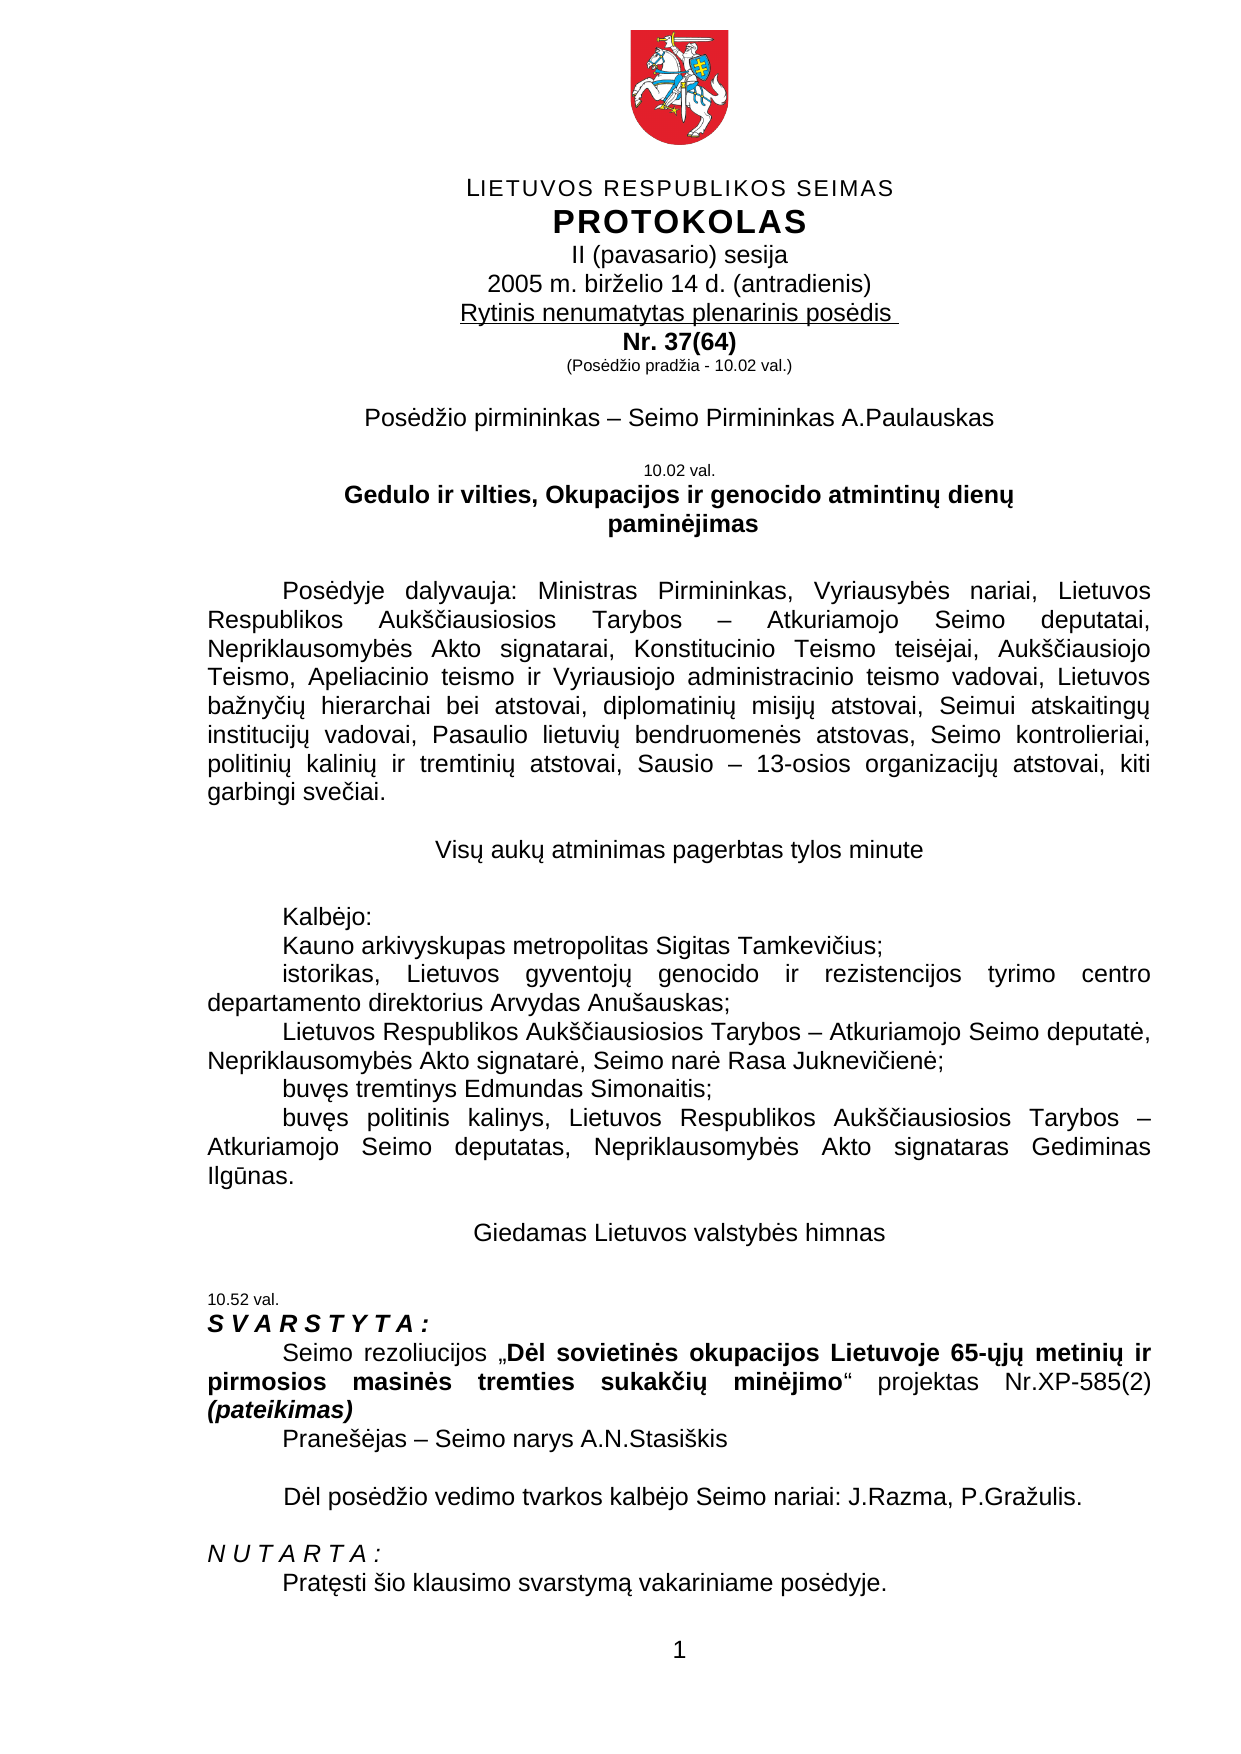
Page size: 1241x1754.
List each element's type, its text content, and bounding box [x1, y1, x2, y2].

text istorikas, Lietuvos gyventojų genocido ir rezistencijos tyrimo centro departamento direktorius Arvydas Anušauskas; [207, 959, 1152, 1017]
text Giedamas Lietuvos valstybės himnas [207, 1218, 1152, 1247]
text 10.02 val. [207, 461, 1152, 480]
text Nr. 37(64) [207, 327, 1152, 356]
text II (pavasario) sesija [207, 241, 1152, 269]
text PROTOKOLAS [207, 202, 1152, 241]
subtitle paminėjimas [207, 509, 1152, 538]
text Rytinis nenumatytas plenarinis posėdis [207, 298, 1152, 327]
text S V A R S T Y T A : [207, 1309, 1152, 1338]
text Pranešėjas – Seimo narys A.N.Stasiškis [207, 1424, 1152, 1453]
text Visų aukų atminimas pagerbtas tylos minute [207, 835, 1152, 863]
text Posėdyje dalyvauja: Ministras Pirmininkas, Vyriausybės nariai, Lietuvos Respublikos Aukščiausiosios Tarybos – Atkuriamojo Seimo deputatai, Nepriklausomybės Akto signatarai, Konstitucinio Teismo teisėjai, Aukščiausiojo Teismo, Apeliacinio teismo ir Vyriausiojo administracinio teismo vadovai, Lietuvos bažnyčių hierarchai bei atstovai, diplomatinių misijų atstovai, Seimui atskaitingų institucijų vadovai, Pasaulio lietuvių bendruomenės atstovas, Seimo kontrolieriai, politinių kalinių ir tremtinių atstovai, Sausio – 13-osios organizacijų atstovai, kiti garbingi svečiai. [207, 576, 1152, 806]
text LIETUVOS RESPUBLIKOS SEIMAS [207, 173, 1152, 202]
subtitle Gedulo ir vilties, Okupacijos ir genocido atmintinų dienų [207, 480, 1152, 509]
text Dėl posėdžio vedimo tvarkos kalbėjo Seimo nariai: J.Razma, P.Gražulis. [207, 1482, 1152, 1511]
text 10.52 val. [207, 1290, 1152, 1309]
text buvęs politinis kalinys, Lietuvos Respublikos Aukščiausiosios Tarybos – Atkuriamojo Seimo deputatas, Nepriklausomybės Akto signataras Gediminas Ilgūnas. [207, 1103, 1152, 1189]
text 2005 m. birželio 14 d. (antradienis) [207, 269, 1152, 298]
text Lietuvos Respublikos Aukščiausiosios Tarybos – Atkuriamojo Seimo deputatė, Nepriklausomybės Akto signatarė, Seimo narė Rasa Juknevičienė; [207, 1017, 1152, 1074]
text Kauno arkivyskupas metropolitas Sigitas Tamkevičius; [207, 931, 1152, 959]
text Kalbėjo: [207, 902, 1152, 931]
text buvęs tremtinys Edmundas Simonaitis; [207, 1074, 1152, 1103]
text Posėdžio pirmininkas – Seimo Pirmininkas A.Paulauskas [207, 403, 1152, 432]
text Seimo rezoliucijos „Dėl sovietinės okupacijos Lietuvoje 65-ųjų metinių ir pirmosios masinės tremties sukakčių minėjimo“ projektas Nr.XP-585(2) (pateikimas) [207, 1338, 1152, 1424]
text (Posėdžio pradžia - 10.02 val.) [207, 356, 1152, 375]
text Pratęsti šio klausimo svarstymą vakariniame posėdyje. [207, 1568, 1152, 1597]
text N U T A R T A : [207, 1539, 1152, 1568]
